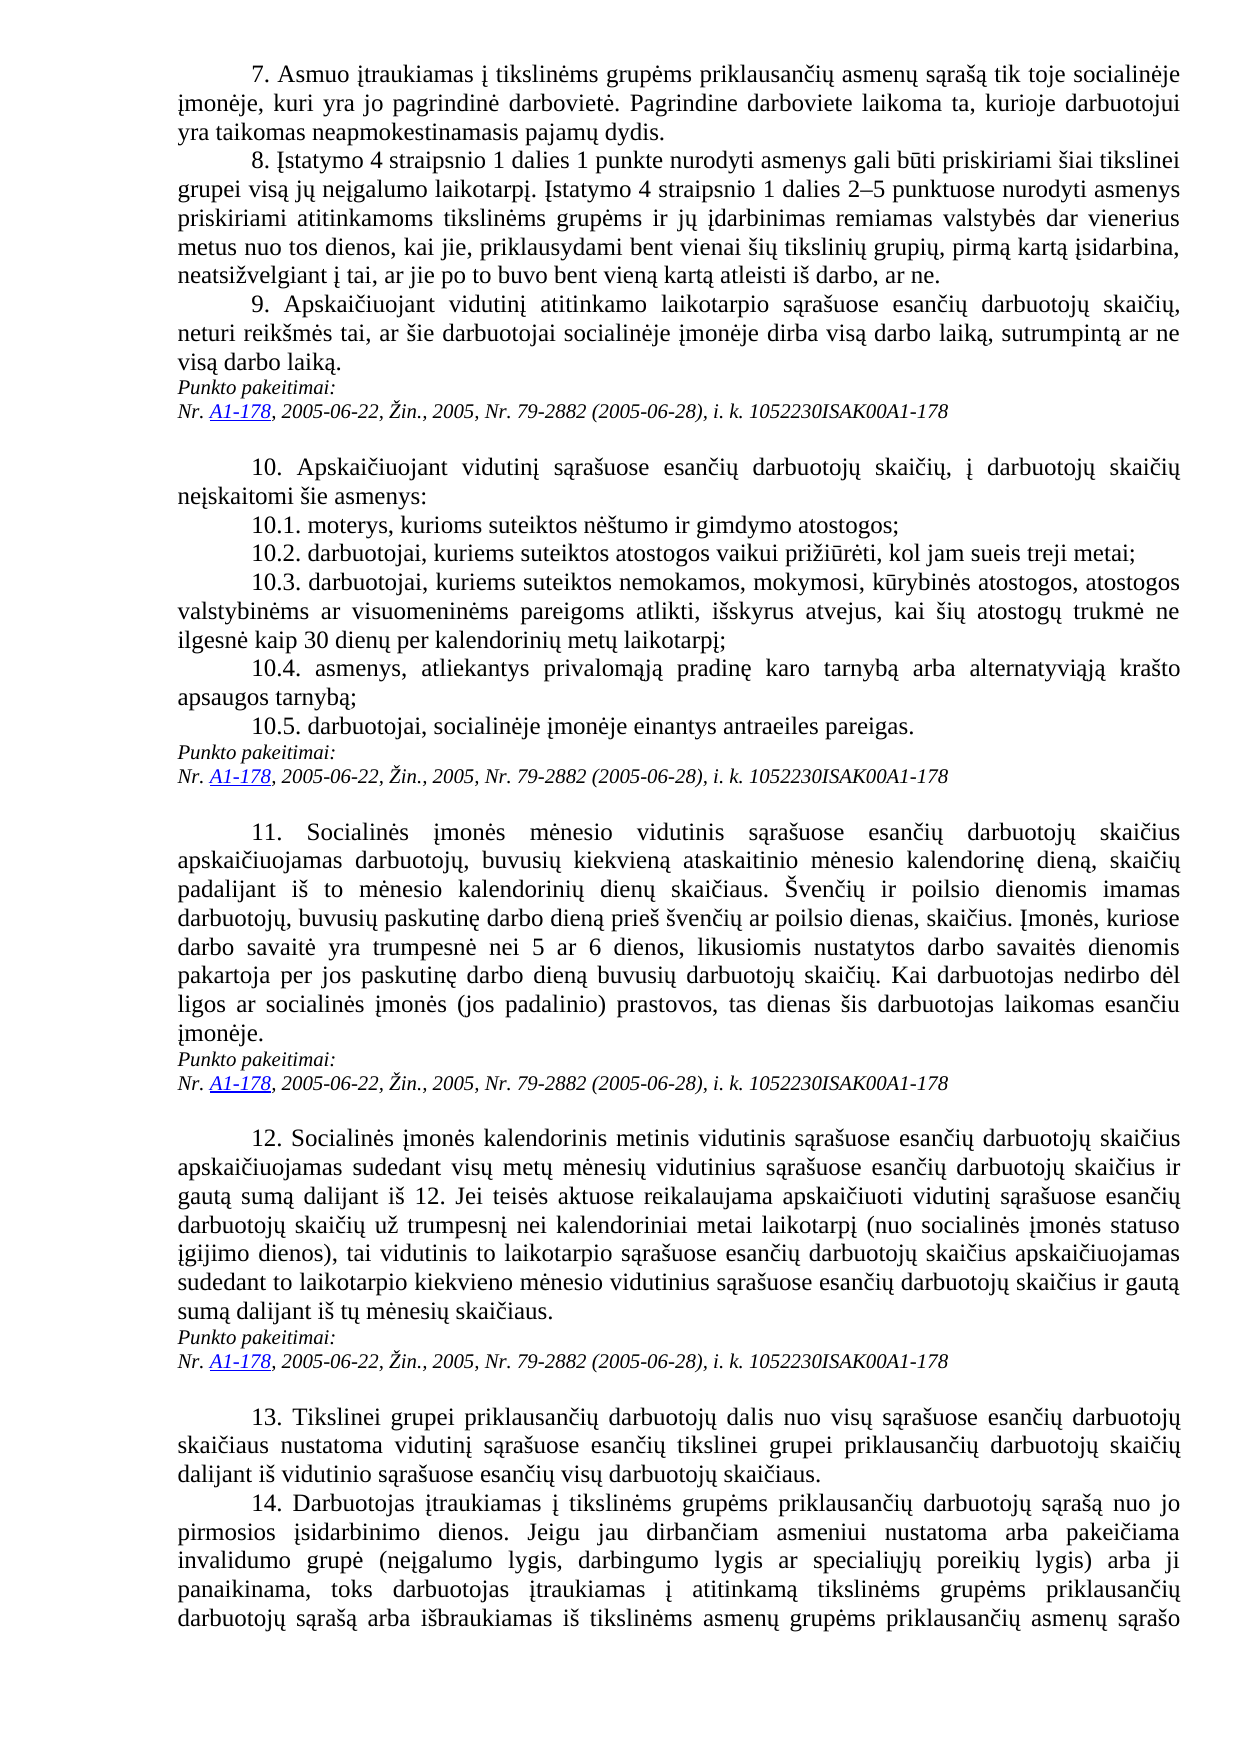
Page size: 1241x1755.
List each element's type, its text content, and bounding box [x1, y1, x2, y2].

text 10. Apskaičiuojant vidutinį sąrašuose esančių darbuotojų skaičių, į darbuotojų skaičių neįskaitomi šie asmenys: [177, 452, 1181, 510]
text Nr. A1-178, 2005-06-22, Žin., 2005, Nr. 79-2882 (2005-06-28), i. k. 1052230ISAK00A1-178 [177, 1349, 1181, 1373]
text 9. Apskaičiuojant vidutinį atitinkamo laikotarpio sąrašuose esančių darbuotojų skaičių, neturi reikšmės tai, ar šie darbuotojai socialinėje įmonėje dirba visą darbo laiką, sutrumpintą ar ne visą darbo laiką. [177, 289, 1181, 375]
text Punkto pakeitimai: [177, 375, 1181, 399]
text 11. Socialinės įmonės mėnesio vidutinis sąrašuose esančių darbuotojų skaičius apskaičiuojamas darbuotojų, buvusių kiekvieną ataskaitinio mėnesio kalendorinę dieną, skaičių padalijant iš to mėnesio kalendorinių dienų skaičiaus. Švenčių ir poilsio dienomis imamas darbuotojų, buvusių paskutinę darbo dieną prieš švenčių ar poilsio dienas, skaičius. Įmonės, kuriose darbo savaitė yra trumpesnė nei 5 ar 6 dienos, likusiomis nustatytos darbo savaitės dienomis pakartoja per jos paskutinę darbo dieną buvusių darbuotojų skaičių. Kai darbuotojas nedirbo dėl ligos ar socialinės įmonės (jos padalinio) prastovos, tas dienas šis darbuotojas laikomas esančiu įmonėje. [177, 817, 1181, 1047]
text 10.4. asmenys, atliekantys privalomąją pradinę karo tarnybą arba alternatyviąją krašto apsaugos tarnybą; [177, 653, 1181, 711]
text 7. Asmuo įtraukiamas į tikslinėms grupėms priklausančių asmenų sąrašą tik toje socialinėje įmonėje, kuri yra jo pagrindinė darbovietė. Pagrindine darboviete laikoma ta, kurioje darbuotojui yra taikomas neapmokestinamasis pajamų dydis. [177, 59, 1181, 145]
text 10.1. moterys, kurioms suteiktos nėštumo ir gimdymo atostogos; [177, 510, 1181, 538]
text 13. Tikslinei grupei priklausančių darbuotojų dalis nuo visų sąrašuose esančių darbuotojų skaičiaus nustatoma vidutinį sąrašuose esančių tikslinei grupei priklausančių darbuotojų skaičių dalijant iš vidutinio sąrašuose esančių visų darbuotojų skaičiaus. [177, 1402, 1181, 1488]
text Nr. A1-178, 2005-06-22, Žin., 2005, Nr. 79-2882 (2005-06-28), i. k. 1052230ISAK00A1-178 [177, 399, 1181, 423]
text Nr. A1-178, 2005-06-22, Žin., 2005, Nr. 79-2882 (2005-06-28), i. k. 1052230ISAK00A1-178 [177, 1071, 1181, 1095]
text 10.5. darbuotojai, socialinėje įmonėje einantys antraeiles pareigas. [177, 711, 1181, 740]
text 10.3. darbuotojai, kuriems suteiktos nemokamos, mokymosi, kūrybinės atostogos, atostogos valstybinėms ar visuomeninėms pareigoms atlikti, išskyrus atvejus, kai šių atostogų trukmė ne ilgesnė kaip 30 dienų per kalendorinių metų laikotarpį; [177, 567, 1181, 653]
text Punkto pakeitimai: [177, 1325, 1181, 1349]
text 8. Įstatymo 4 straipsnio 1 dalies 1 punkte nurodyti asmenys gali būti priskiriami šiai tikslinei grupei visą jų neįgalumo laikotarpį. Įstatymo 4 straipsnio 1 dalies 2–5 punktuose nurodyti asmenys priskiriami atitinkamoms tikslinėms grupėms ir jų įdarbinimas remiamas valstybės dar vienerius metus nuo tos dienos, kai jie, priklausydami bent vienai šių tikslinių grupių, pirmą kartą įsidarbina, neatsižvelgiant į tai, ar jie po to buvo bent vieną kartą atleisti iš darbo, ar ne. [177, 145, 1181, 289]
text 10.2. darbuotojai, kuriems suteiktos atostogos vaikui prižiūrėti, kol jam sueis treji metai; [177, 538, 1181, 567]
text 14. Darbuotojas įtraukiamas į tikslinėms grupėms priklausančių darbuotojų sąrašą nuo jo pirmosios įsidarbinimo dienos. Jeigu jau dirbančiam asmeniui nustatoma arba pakeičiama invalidumo grupė (neįgalumo lygis, darbingumo lygis ar specialiųjų poreikių lygis) arba ji panaikinama, toks darbuotojas įtraukiamas į atitinkamą tikslinėms grupėms priklausančių darbuotojų sąrašą arba išbraukiamas iš tikslinėms asmenų grupėms priklausančių asmenų sąrašo [177, 1488, 1181, 1632]
text Punkto pakeitimai: [177, 1047, 1181, 1071]
text Nr. A1-178, 2005-06-22, Žin., 2005, Nr. 79-2882 (2005-06-28), i. k. 1052230ISAK00A1-178 [177, 764, 1181, 788]
text Punkto pakeitimai: [177, 740, 1181, 764]
text 12. Socialinės įmonės kalendorinis metinis vidutinis sąrašuose esančių darbuotojų skaičius apskaičiuojamas sudedant visų metų mėnesių vidutinius sąrašuose esančių darbuotojų skaičius ir gautą sumą dalijant iš 12. Jei teisės aktuose reikalaujama apskaičiuoti vidutinį sąrašuose esančių darbuotojų skaičių už trumpesnį nei kalendoriniai metai laikotarpį (nuo socialinės įmonės statuso įgijimo dienos), tai vidutinis to laikotarpio sąrašuose esančių darbuotojų skaičius apskaičiuojamas sudedant to laikotarpio kiekvieno mėnesio vidutinius sąrašuose esančių darbuotojų skaičius ir gautą sumą dalijant iš tų mėnesių skaičiaus. [177, 1123, 1181, 1325]
